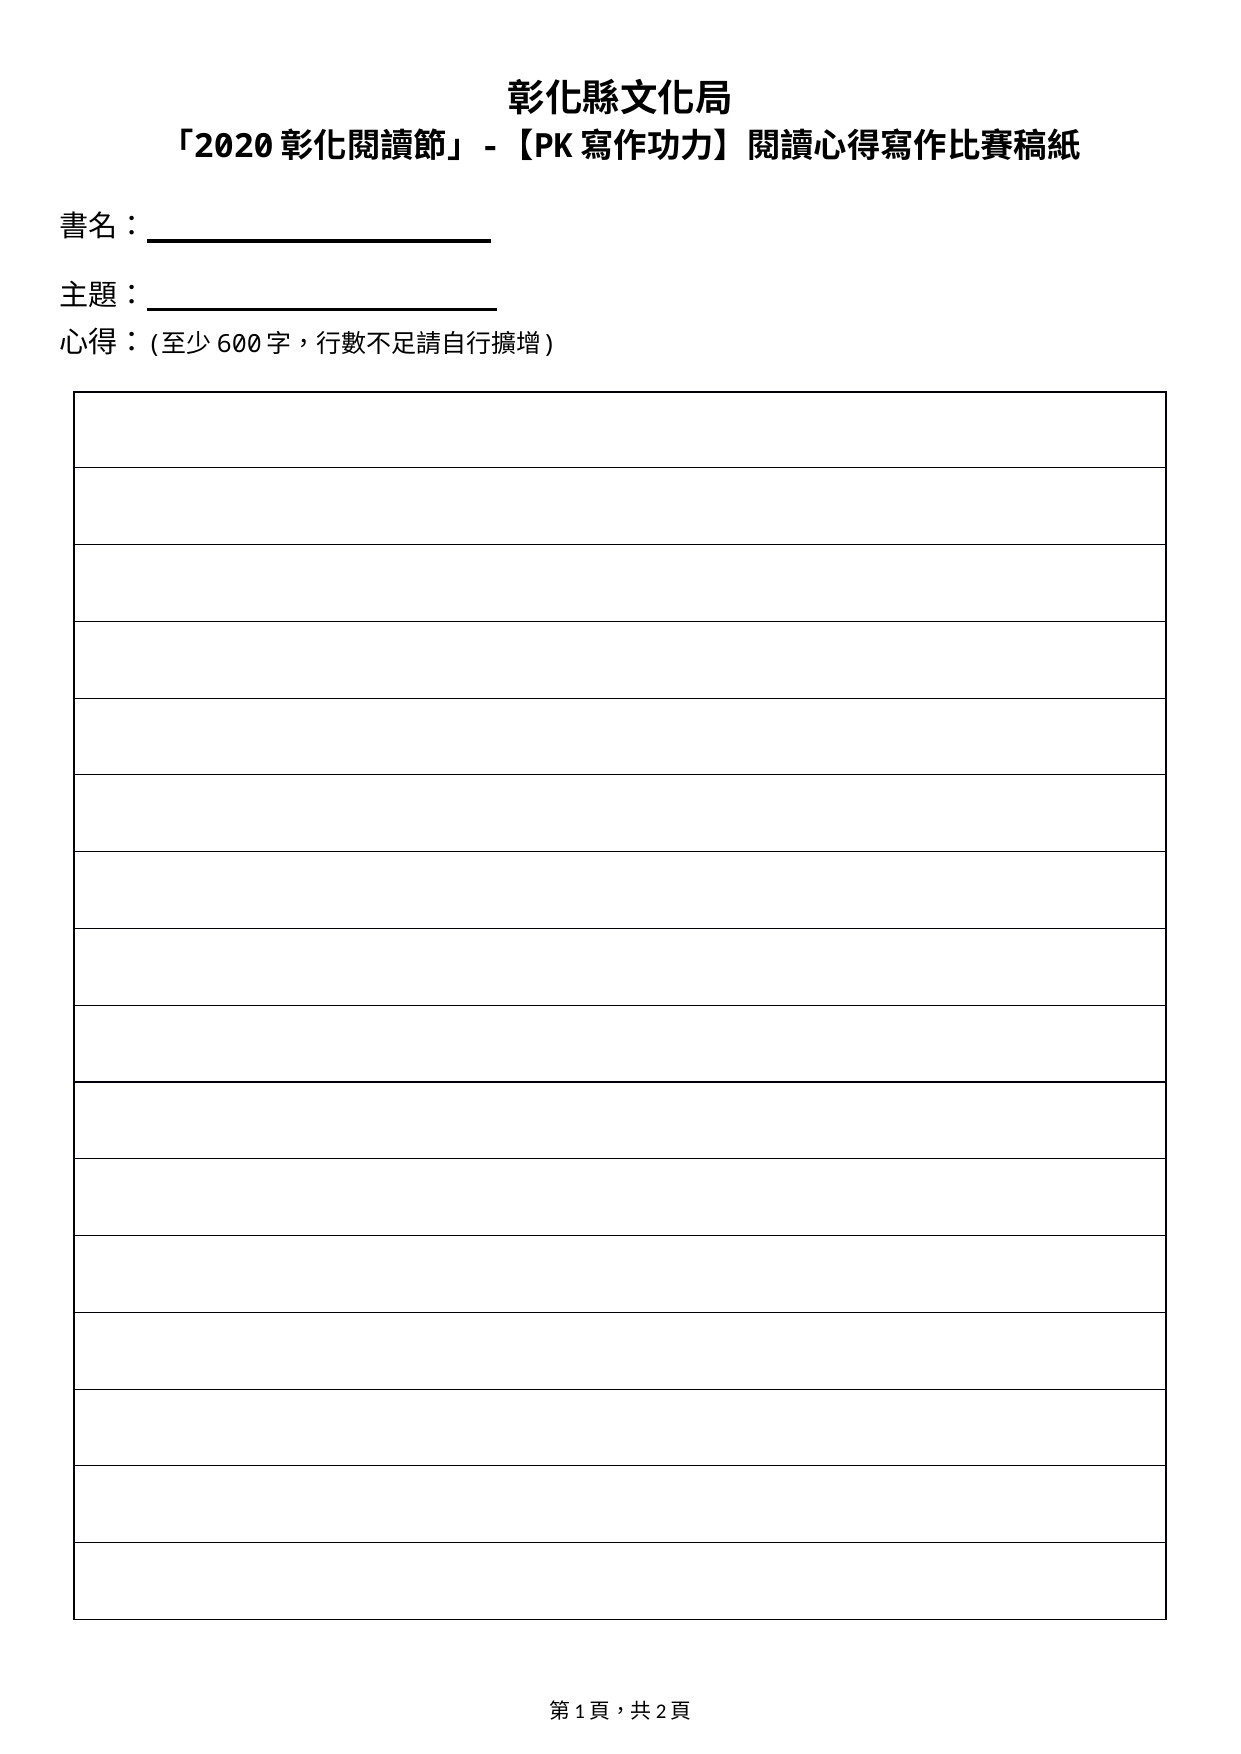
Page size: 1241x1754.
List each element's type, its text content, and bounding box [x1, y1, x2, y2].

text 心得：(至少600字，行數不足請自行擴增) [59, 316, 1181, 361]
table_cell [75, 1006, 1165, 1081]
text 主題： [59, 266, 1181, 316]
table_cell [75, 1390, 1165, 1465]
table_cell [75, 468, 1165, 544]
table_cell [75, 1543, 1165, 1619]
table_cell [75, 1083, 1165, 1158]
text 彰化縣文化局 [59, 75, 1181, 121]
text 「2020彰化閱讀節」-【PK寫作功力】閱讀心得寫作比賽稿紙 [59, 121, 1181, 167]
table_cell [75, 622, 1165, 698]
table_cell [75, 1236, 1165, 1312]
table_header [75, 393, 1165, 467]
table_cell [75, 1159, 1165, 1235]
table_cell [75, 852, 1165, 928]
table_cell [75, 699, 1165, 774]
text 書名： [59, 183, 1181, 249]
table_cell [75, 775, 1165, 851]
table_cell [75, 929, 1165, 1005]
table_cell [75, 1466, 1165, 1542]
table_cell [75, 1313, 1165, 1388]
table_cell [75, 545, 1165, 621]
